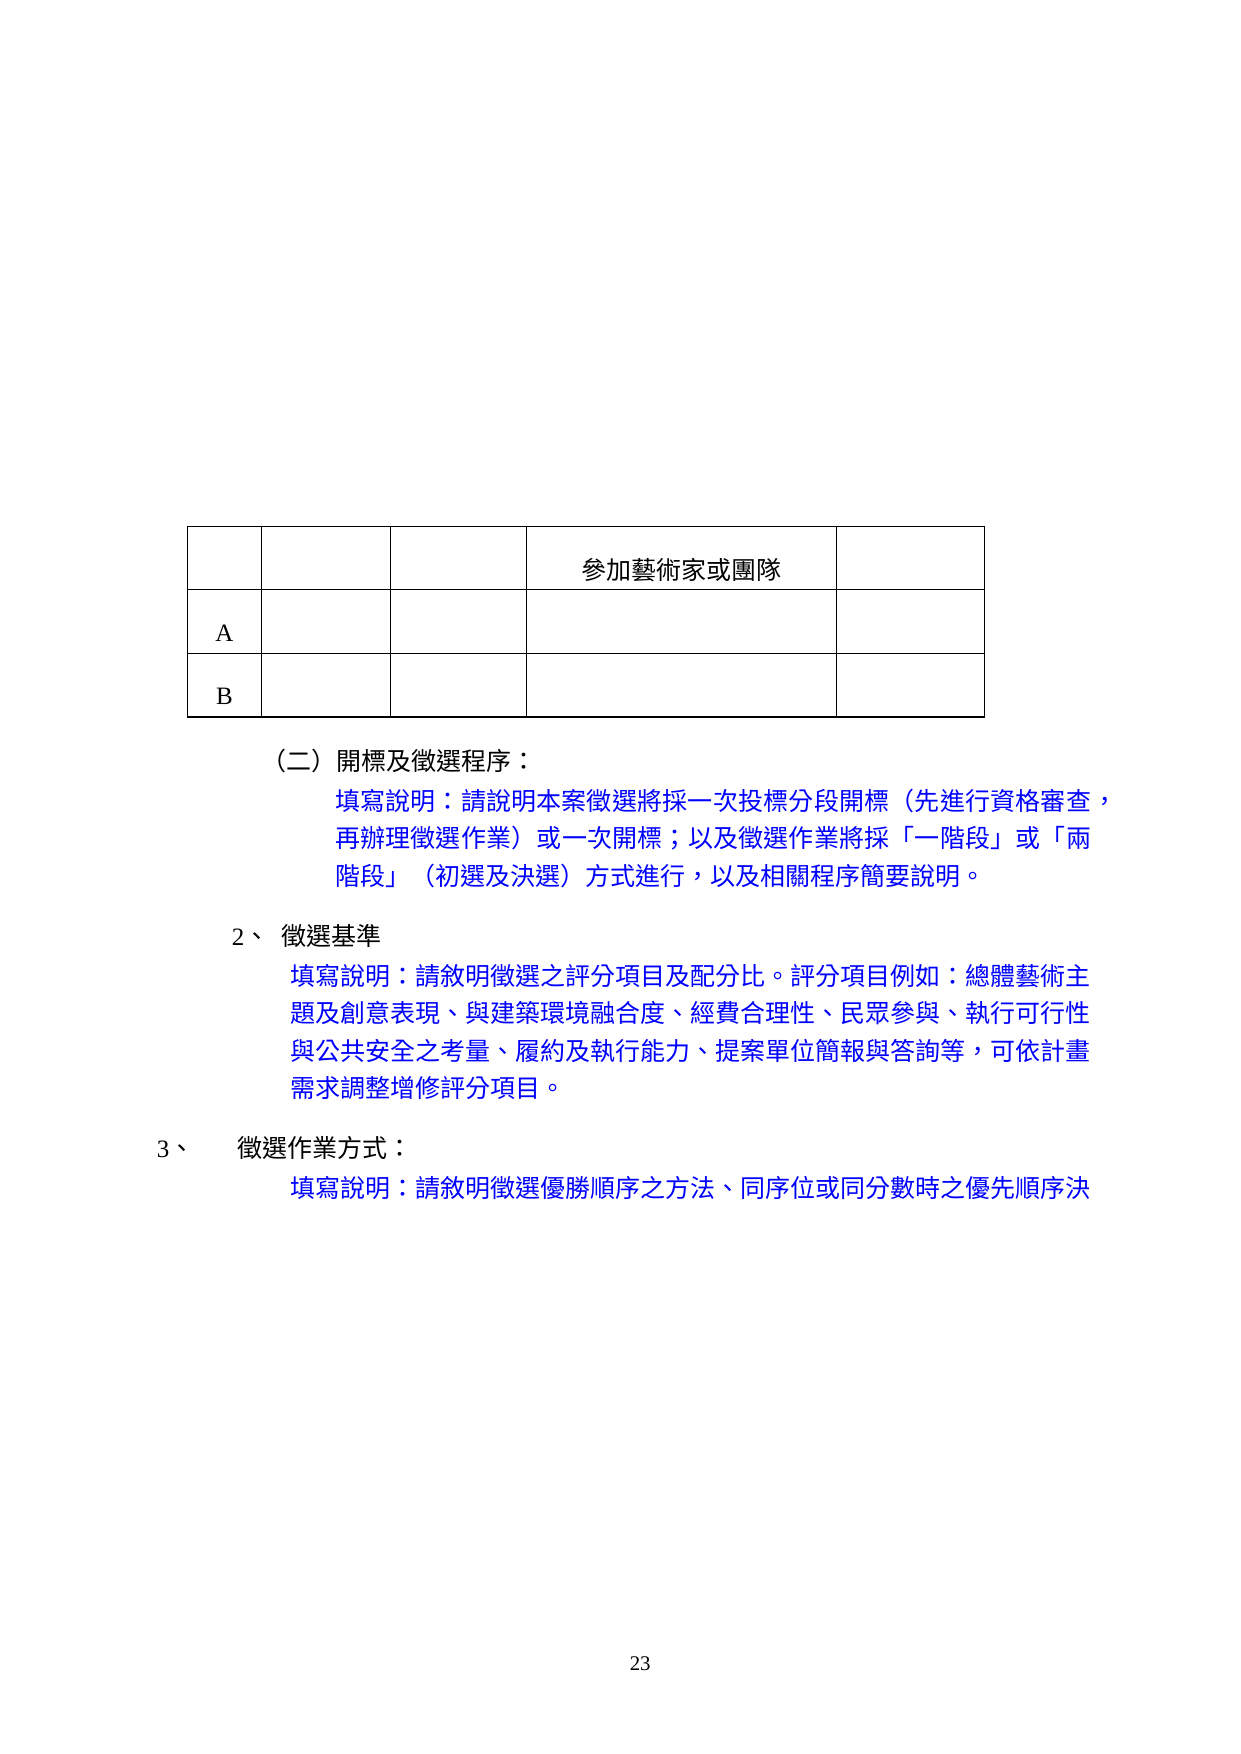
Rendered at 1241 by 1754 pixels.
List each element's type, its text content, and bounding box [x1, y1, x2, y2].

table_cell [391, 654, 526, 716]
list 徵選作業方式： [157, 1105, 1092, 1167]
table_cell [837, 654, 984, 716]
table_cell [527, 590, 836, 653]
table_header [837, 527, 984, 589]
table_cell [262, 590, 390, 653]
table_header 參加藝術家或團隊 [527, 527, 836, 589]
table_cell [262, 654, 390, 716]
text 填寫說明：請說明本案徵選將採一次投標分段開標（先進行資格審查，再辦理徵選作業）或一次開標；以及徵選作業將採「一階段」或「兩階段」（初選及決選）方式進行，以及相關程序簡要說明。 [335, 780, 1092, 892]
table_header [262, 527, 390, 589]
list 徵選基準 [232, 892, 1092, 955]
table_cell [391, 590, 526, 653]
text （二）開標及徵選程序： [261, 717, 1092, 780]
table_cell B [188, 654, 261, 716]
table_cell A [188, 590, 261, 653]
text 填寫說明：請敘明徵選優勝順序之方法、同序位或同分數時之優先順序決 [291, 1167, 1092, 1205]
text 填寫說明：請敘明徵選之評分項目及配分比。評分項目例如：總體藝術主題及創意表現、與建築環境融合度、經費合理性、民眾參與、執行可行性與公共安全之考量、履約及執行能力、提案單位簡報與答詢等，可依計畫需求調整增修評分項目。 [291, 955, 1092, 1105]
table_cell [837, 590, 984, 653]
table_cell [527, 654, 836, 716]
table_header [391, 527, 526, 589]
table_header [188, 527, 261, 589]
